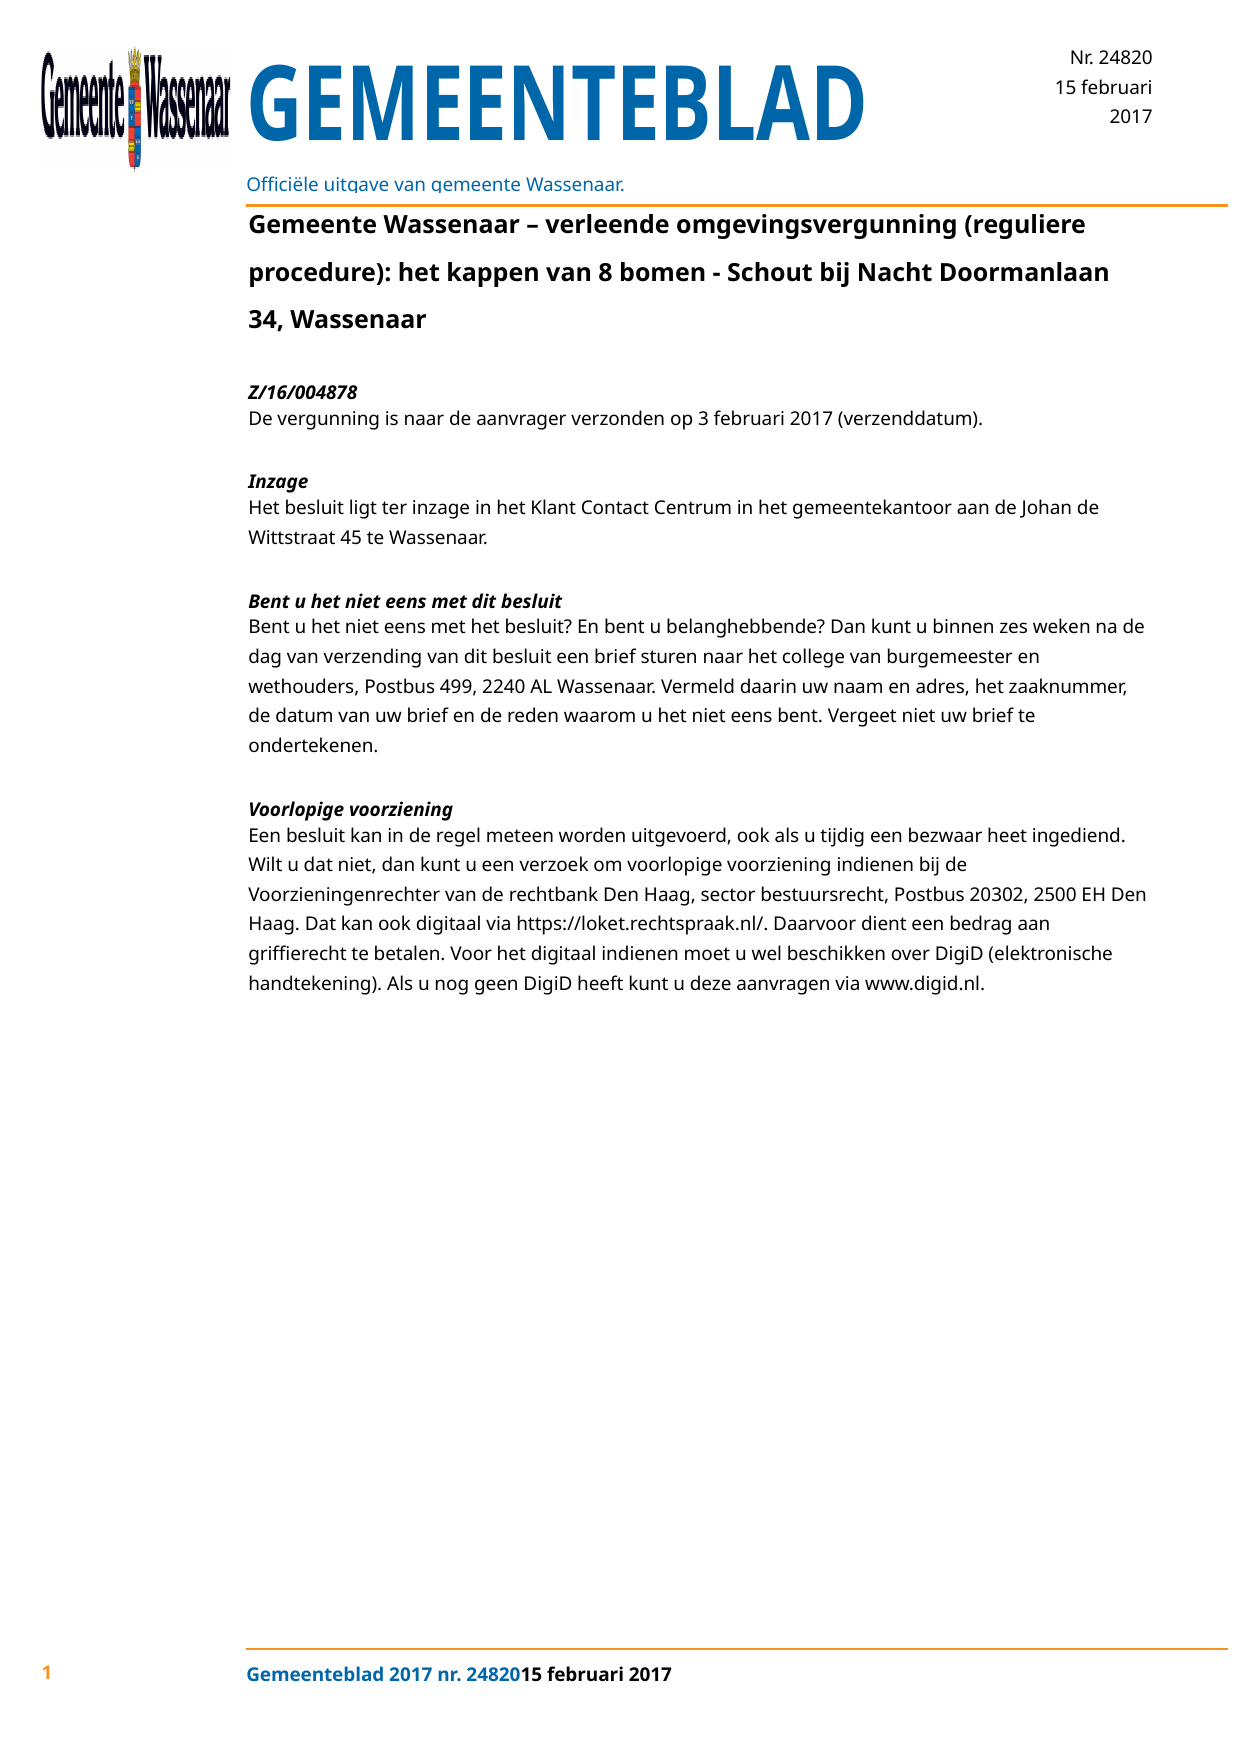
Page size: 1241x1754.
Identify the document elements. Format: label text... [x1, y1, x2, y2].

text Bent u het niet eens met dit besluit [248, 588, 1152, 614]
picture [41, 47, 231, 172]
text Gemeente Wassenaar – verleende omgevingsvergunning (reguliere procedure): het kappen van 8 bomen - Schout bij Nacht Doormanlaan 34, Wassenaar [248, 207, 1152, 336]
text Z/16/004878 [248, 379, 1152, 405]
text Voorlopige voorziening [248, 796, 1152, 822]
text Inzage [248, 469, 1152, 494]
text Het besluit ligt ter inzage in het Klant Contact Centrum in het gemeentekantoor aan de Johan de Wittstraat 45 te Wassenaar. [248, 494, 1152, 550]
text Een besluit kan in de regel meteen worden uitgevoerd, ook als u tijdig een bezwaar heet ingediend. Wilt u dat niet, dan kunt u een verzoek om voorlopige voorziening indienen bij de Voorzieningenrechter van de rechtbank Den Haag, sector bestuursrecht, Postbus 20302, 2500 EH Den Haag. Dat kan ook digitaal via https://loket.rechtspraak.nl/. Daarvoor dient een bedrag aan griffierecht te betalen. Voor het digitaal indienen moet u wel beschikken over DigiD (elektronische handtekening). Als u nog geen DigiD heeft kunt u deze aanvragen via www.digid.nl. [248, 822, 1152, 995]
text Bent u het niet eens met het besluit? En bent u belanghebbende? Dan kunt u binnen zes weken na de dag van verzending van dit besluit een brief sturen naar het college van burgemeester en wethouders, Postbus 499, 2240 AL Wassenaar. Vermeld daarin uw naam en adres, het zaaknummer, de datum van uw brief en de reden waarom u het niet eens bent. Vergeet niet uw brief te ondertekenen. [248, 614, 1152, 758]
text De vergunning is naar de aanvrager verzonden op 3 februari 2017 (verzenddatum). [248, 405, 1152, 431]
